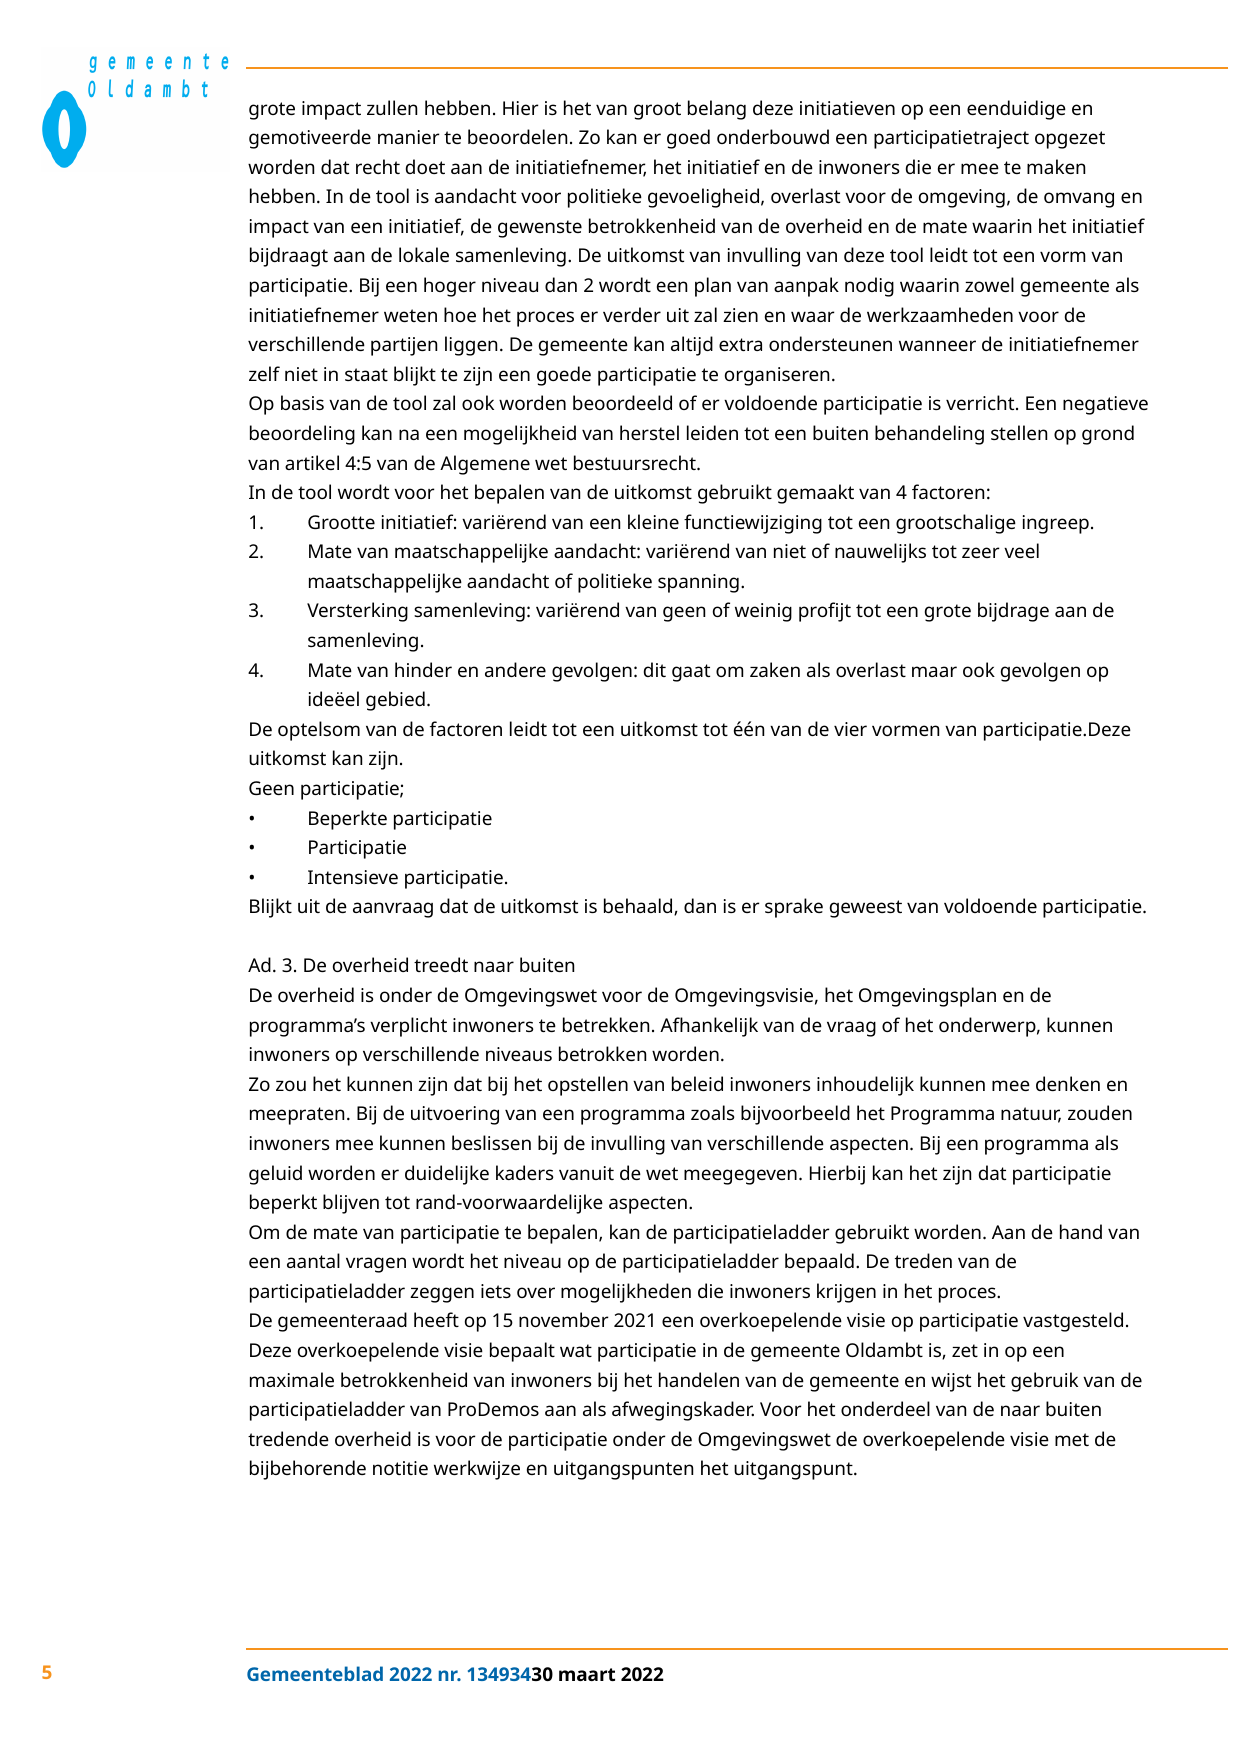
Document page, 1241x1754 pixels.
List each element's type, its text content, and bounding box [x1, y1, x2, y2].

text grote impact zullen hebben. Hier is het van groot belang deze initiatieven op een eenduidige en gemotiveerde manier te beoordelen. Zo kan er goed onderbouwd een participatietraject opgezet worden dat recht doet aan de initiatiefnemer, het initiatief en de inwoners die er mee te maken hebben. In de tool is aandacht voor politieke gevoeligheid, overlast voor de omgeving, de omvang en impact van een initiatief, de gewenste betrokkenheid van de overheid en de mate waarin het initiatief bijdraagt aan de lokale samenleving. De uitkomst van invulling van deze tool leidt tot een vorm van participatie. Bij een hoger niveau dan 2 wordt een plan van aanpak nodig waarin zowel gemeente als initiatiefnemer weten hoe het proces er verder uit zal zien en waar de werkzaamheden voor de verschillende partijen liggen. De gemeente kan altijd extra ondersteunen wanneer de initiatiefnemer zelf niet in staat blijkt te zijn een goede participatie te organiseren. [248, 95, 1152, 387]
text Om de mate van participatie te bepalen, kan de participatieladder gebruikt worden. Aan de hand van een aantal vragen wordt het niveau op de participatieladder bepaald. De treden van de participatieladder zeggen iets over mogelijkheden die inwoners krijgen in het proces. [248, 1219, 1152, 1304]
text De optelsom van de factoren leidt tot een uitkomst tot één van de vier vormen van participatie.Deze uitkomst kan zijn. [248, 716, 1152, 771]
text Zo zou het kunnen zijn dat bij het opstellen van beleid inwoners inhoudelijk kunnen mee denken en meepraten. Bij de uitvoering van een programma zoals bijvoorbeeld het Programma natuur, zouden inwoners mee kunnen beslissen bij de invulling van verschillende aspecten. Bij een programma als geluid worden er duidelijke kaders vanuit de wet meegegeven. Hierbij kan het zijn dat participatie beperkt blijven tot rand-voorwaardelijke aspecten. [248, 1071, 1152, 1215]
text In de tool wordt voor het bepalen van de uitkomst gebruikt gemaakt van 4 factoren: [248, 479, 1152, 505]
picture [41, 47, 231, 172]
list Participatie [248, 834, 1152, 860]
text Blijkt uit de aanvraag dat de uitkomst is behaald, dan is er sprake geweest van voldoende participatie. [248, 893, 1152, 919]
list Grootte initiatief: variërend van een kleine functiewijziging tot een grootschalige ingreep. [248, 509, 1152, 535]
list Intensieve participatie. [248, 864, 1152, 890]
text Geen participatie; [248, 775, 1152, 801]
list Mate van hinder en andere gevolgen: dit gaat om zaken als overlast maar ook gevolgen op ideëel gebied. [248, 657, 1152, 712]
text Ad. 3. De overheid treedt naar buiten [248, 953, 1152, 978]
list Beperkte participatie [248, 805, 1152, 831]
list Versterking samenleving: variërend van geen of weinig profijt tot een grote bijdrage aan de samenleving. [248, 598, 1152, 653]
text De gemeenteraad heeft op 15 november 2021 een overkoepelende visie op participatie vastgesteld. Deze overkoepelende visie bepaalt wat participatie in de gemeente Oldambt is, zet in op een maximale betrokkenheid van inwoners bij het handelen van de gemeente en wijst het gebruik van de participatieladder van ProDemos aan als afwegingskader. Voor het onderdeel van de naar buiten tredende overheid is voor de participatie onder de Omgevingswet de overkoepelende visie met de bijbehorende notitie werkwijze en uitgangspunten het uitgangspunt. [248, 1308, 1152, 1481]
text De overheid is onder de Omgevingswet voor de Omgevingsvisie, het Omgevingsplan en de programma’s verplicht inwoners te betrekken. Afhankelijk van de vraag of het onderwerp, kunnen inwoners op verschillende niveaus betrokken worden. [248, 982, 1152, 1067]
list Mate van maatschappelijke aandacht: variërend van niet of nauwelijks tot zeer veel maatschappelijke aandacht of politieke spanning. [248, 538, 1152, 594]
text Op basis van de tool zal ook worden beoordeeld of er voldoende participatie is verricht. Een negatieve beoordeling kan na een mogelijkheid van herstel leiden tot een buiten behandeling stellen op grond van artikel 4:5 van de Algemene wet bestuursrecht. [248, 391, 1152, 476]
